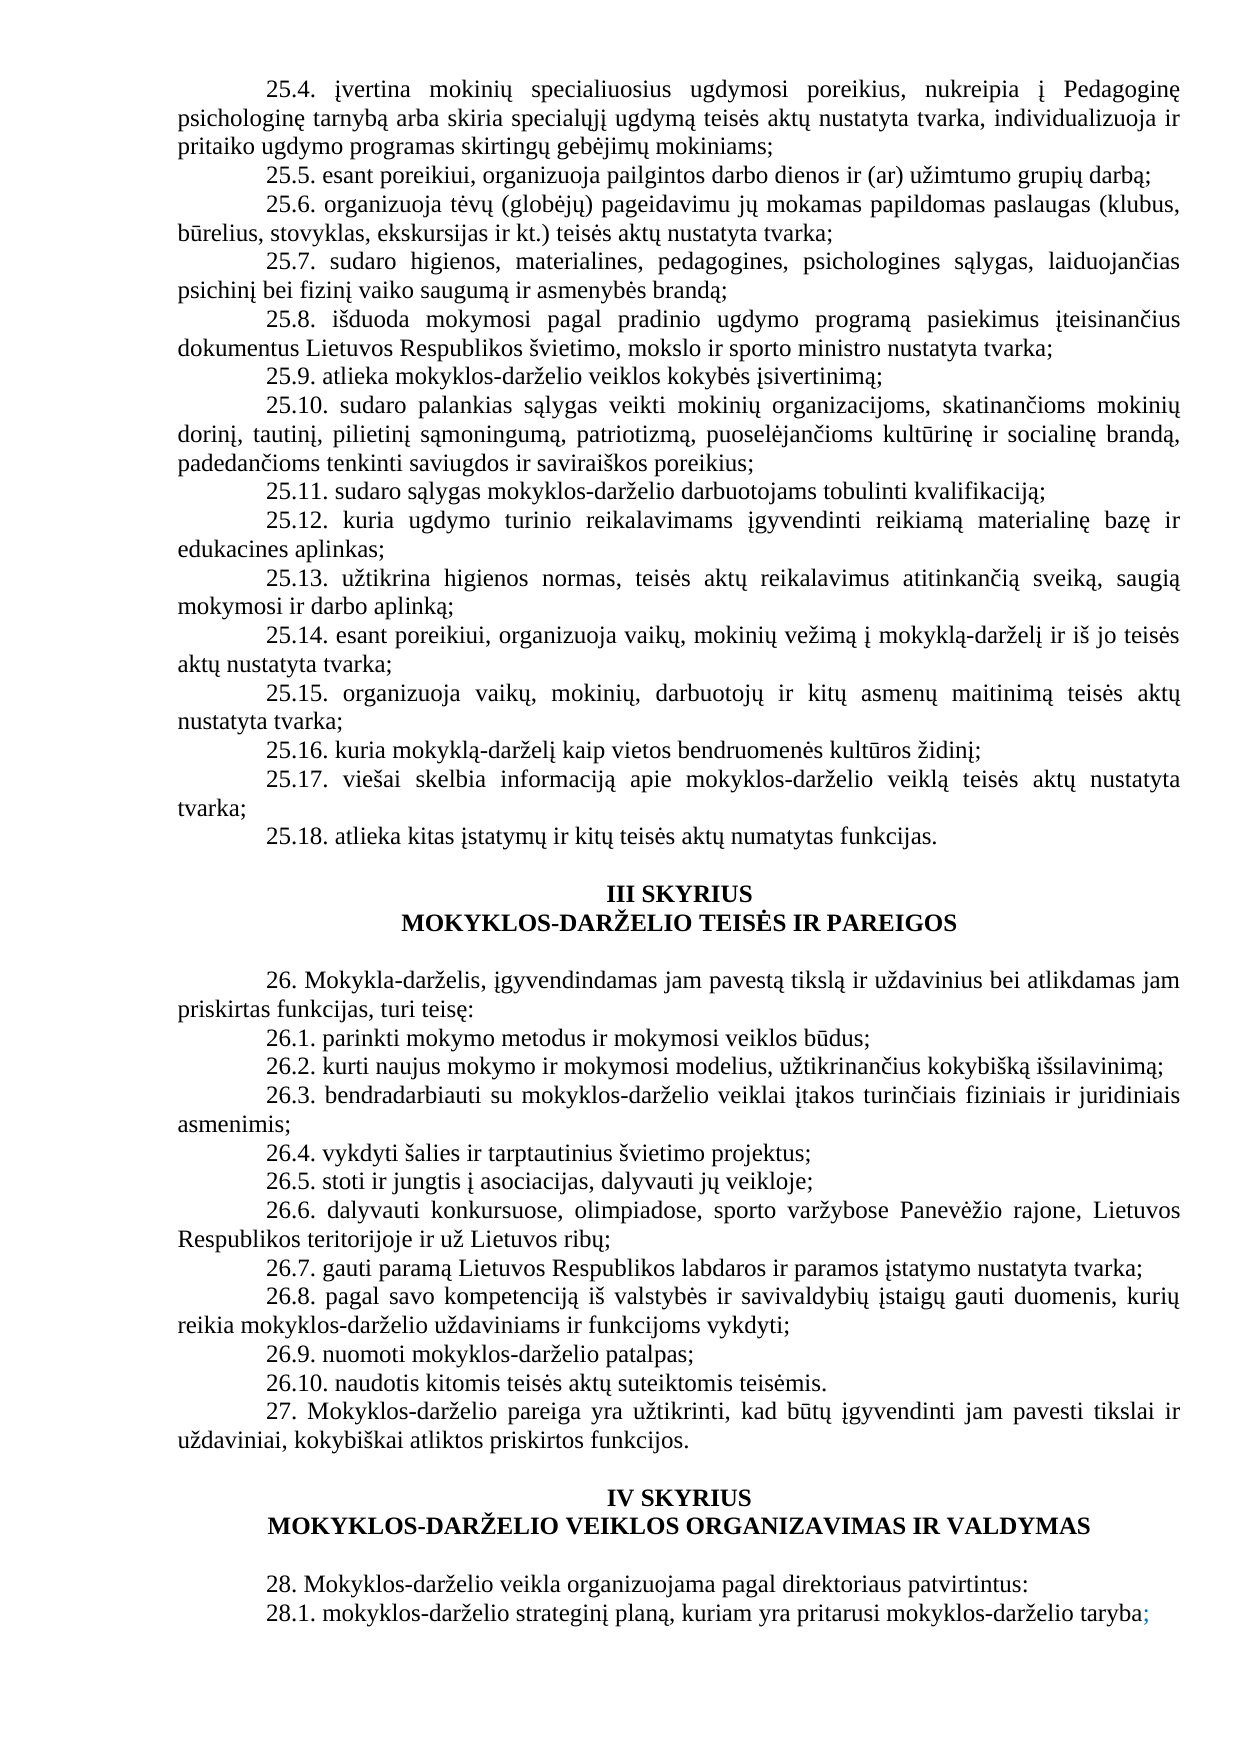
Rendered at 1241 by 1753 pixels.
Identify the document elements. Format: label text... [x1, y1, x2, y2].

text 26.2. kurti naujus mokymo ir mokymosi modelius, užtikrinančius kokybišką išsilavinimą; [177, 1051, 1181, 1080]
text 26. Mokykla-darželis, įgyvendindamas jam pavestą tikslą ir uždavinius bei atlikdamas jam priskirtas funkcijas, turi teisę: [177, 965, 1181, 1023]
text 25.13. užtikrina higienos normas, teisės aktų reikalavimus atitinkančią sveiką, saugią mokymosi ir darbo aplinką; [177, 563, 1181, 620]
text 26.8. pagal savo kompetenciją iš valstybės ir savivaldybių įstaigų gauti duomenis, kurių reikia mokyklos-darželio uždaviniams ir funkcijoms vykdyti; [177, 1281, 1181, 1339]
text 25.14. esant poreikiui, organizuoja vaikų, mokinių vežimą į mokyklą-darželį ir iš jo teisės aktų nustatyta tvarka; [177, 620, 1181, 678]
text 25.16. kuria mokyklą-darželį kaip vietos bendruomenės kultūros židinį; [177, 735, 1181, 764]
text 25.7. sudaro higienos, materialines, pedagogines, psichologines sąlygas, laiduojančias psichinį bei fizinį vaiko saugumą ir asmenybės brandą; [177, 246, 1181, 304]
text 25.15. organizuoja vaikų, mokinių, darbuotojų ir kitų asmenų maitinimą teisės aktų nustatyta tvarka; [177, 678, 1181, 735]
text 25.12. kuria ugdymo turinio reikalavimams įgyvendinti reikiamą materialinę bazę ir edukacines aplinkas; [177, 505, 1181, 563]
text 26.3. bendradarbiauti su mokyklos-darželio veiklai įtakos turinčiais fiziniais ir juridiniais asmenimis; [177, 1080, 1181, 1138]
text 25.6. organizuoja tėvų (globėjų) pageidavimu jų mokamas papildomas paslaugas (klubus, būrelius, stovyklas, ekskursijas ir kt.) teisės aktų nustatyta tvarka; [177, 189, 1181, 246]
text 27. Mokyklos-darželio pareiga yra užtikrinti, kad būtų įgyvendinti jam pavesti tikslai ir uždaviniai, kokybiškai atliktos priskirtos funkcijos. [177, 1396, 1181, 1454]
text 25.10. sudaro palankias sąlygas veikti mokinių organizacijoms, skatinančioms mokinių dorinį, tautinį, pilietinį sąmoningumą, patriotizmą, puoselėjančioms kultūrinę ir socialinę brandą, padedančioms tenkinti saviugdos ir saviraiškos poreikius; [177, 390, 1181, 476]
text 26.1. parinkti mokymo metodus ir mokymosi veiklos būdus; [177, 1023, 1181, 1051]
text MOKYKLOS-DARŽELIO TEISĖS IR PAREIGOS [177, 908, 1181, 965]
text 25.18. atlieka kitas įstatymų ir kitų teisės aktų numatytas funkcijas. [177, 821, 1181, 850]
text MOKYKLOS-DARŽELIO VEIKLOS ORGANIZAVIMAS IR VALDYMAS [177, 1511, 1181, 1569]
text 25.11. sudaro sąlygas mokyklos-darželio darbuotojams tobulinti kvalifikaciją; [177, 476, 1181, 505]
text 25.8. išduoda mokymosi pagal pradinio ugdymo programą pasiekimus įteisinančius dokumentus Lietuvos Respublikos švietimo, mokslo ir sporto ministro nustatyta tvarka; [177, 304, 1181, 361]
text 25.17. viešai skelbia informaciją apie mokyklos-darželio veiklą teisės aktų nustatyta tvarka; [177, 764, 1181, 821]
text 25.4. įvertina mokinių specialiuosius ugdymosi poreikius, nukreipia į Pedagoginę psichologinę tarnybą arba skiria specialųjį ugdymą teisės aktų nustatyta tvarka, individualizuoja ir pritaiko ugdymo programas skirtingų gebėjimų mokiniams; [177, 74, 1181, 160]
text IV SKYRIUS [177, 1483, 1181, 1511]
text 26.4. vykdyti šalies ir tarptautinius švietimo projektus; [177, 1138, 1181, 1166]
text 28.1. mokyklos-darželio strateginį planą, kuriam yra pritarusi mokyklos-darželio taryba; [177, 1598, 1181, 1626]
text 25.9. atlieka mokyklos-darželio veiklos kokybės įsivertinimą; [177, 361, 1181, 390]
text 25.5. esant poreikiui, organizuoja pailgintos darbo dienos ir (ar) užimtumo grupių darbą; [177, 160, 1181, 189]
text 26.6. dalyvauti konkursuose, olimpiadose, sporto varžybose Panevėžio rajone, Lietuvos Respublikos teritorijoje ir už Lietuvos ribų; [177, 1195, 1181, 1253]
text III SKYRIUS [177, 879, 1181, 908]
text 26.9. nuomoti mokyklos-darželio patalpas; [177, 1339, 1181, 1368]
text 26.7. gauti paramą Lietuvos Respublikos labdaros ir paramos įstatymo nustatyta tvarka; [177, 1253, 1181, 1281]
text 28. Mokyklos-darželio veikla organizuojama pagal direktoriaus patvirtintus: [177, 1569, 1181, 1598]
text 26.5. stoti ir jungtis į asociacijas, dalyvauti jų veikloje; [177, 1166, 1181, 1195]
text 26.10. naudotis kitomis teisės aktų suteiktomis teisėmis. [177, 1368, 1181, 1396]
